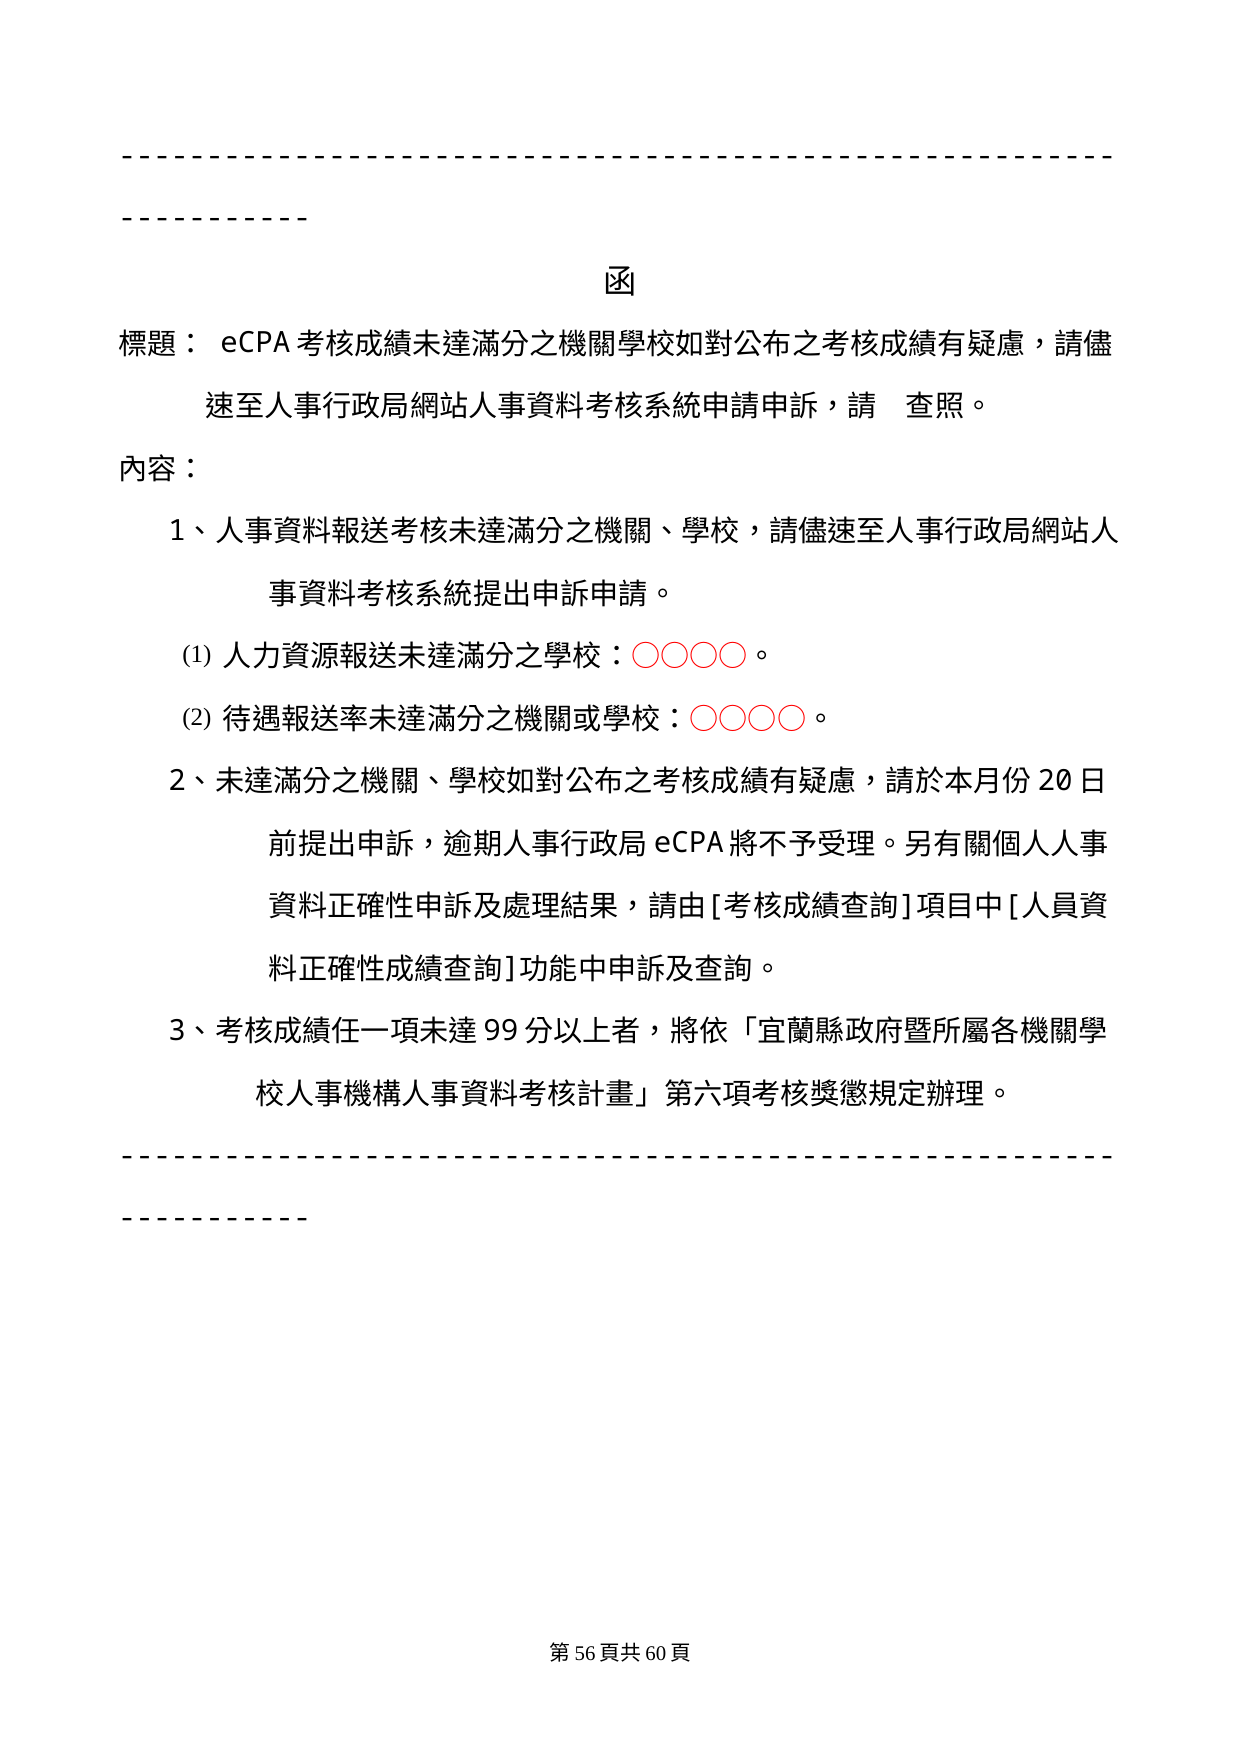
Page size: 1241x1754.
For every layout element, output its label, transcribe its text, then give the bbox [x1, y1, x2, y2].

text 標題： eCPA考核成績未達滿分之機關學校如對公布之考核成績有疑慮，請儘速至人事行政局網站人事資料考核系統申請申訴，請 查照。 [118, 300, 1122, 425]
list 人事資料報送考核未達滿分之機關、學校，請儘速至人事行政局網站人事資料考核系統提出申訴申請。 [168, 487, 1122, 612]
list 人力資源報送未達滿分之學校：○○○○。 [182, 612, 1122, 675]
text -------------------------------------------------------------------- [118, 1112, 1122, 1237]
list 待遇報送率未達滿分之機關或學校：○○○○。 [182, 675, 1122, 737]
list 未達滿分之機關、學校如對公布之考核成績有疑慮，請於本月份20日前提出申訴，逾期人事行政局eCPA將不予受理。另有關個人人事資料正確性申訴及處理結果，請由[考核成績查詢]項目中[人員資料正確性成績查詢]功能中申訴及查詢。 [168, 737, 1122, 987]
text -------------------------------------------------------------------- [118, 112, 1122, 237]
list 考核成績任一項未達99分以上者，將依「宜蘭縣政府暨所屬各機關學校人事機構人事資料考核計畫」第六項考核獎懲規定辦理。 [168, 987, 1122, 1112]
text 內容： [118, 425, 1122, 487]
text 函 [118, 237, 1122, 300]
